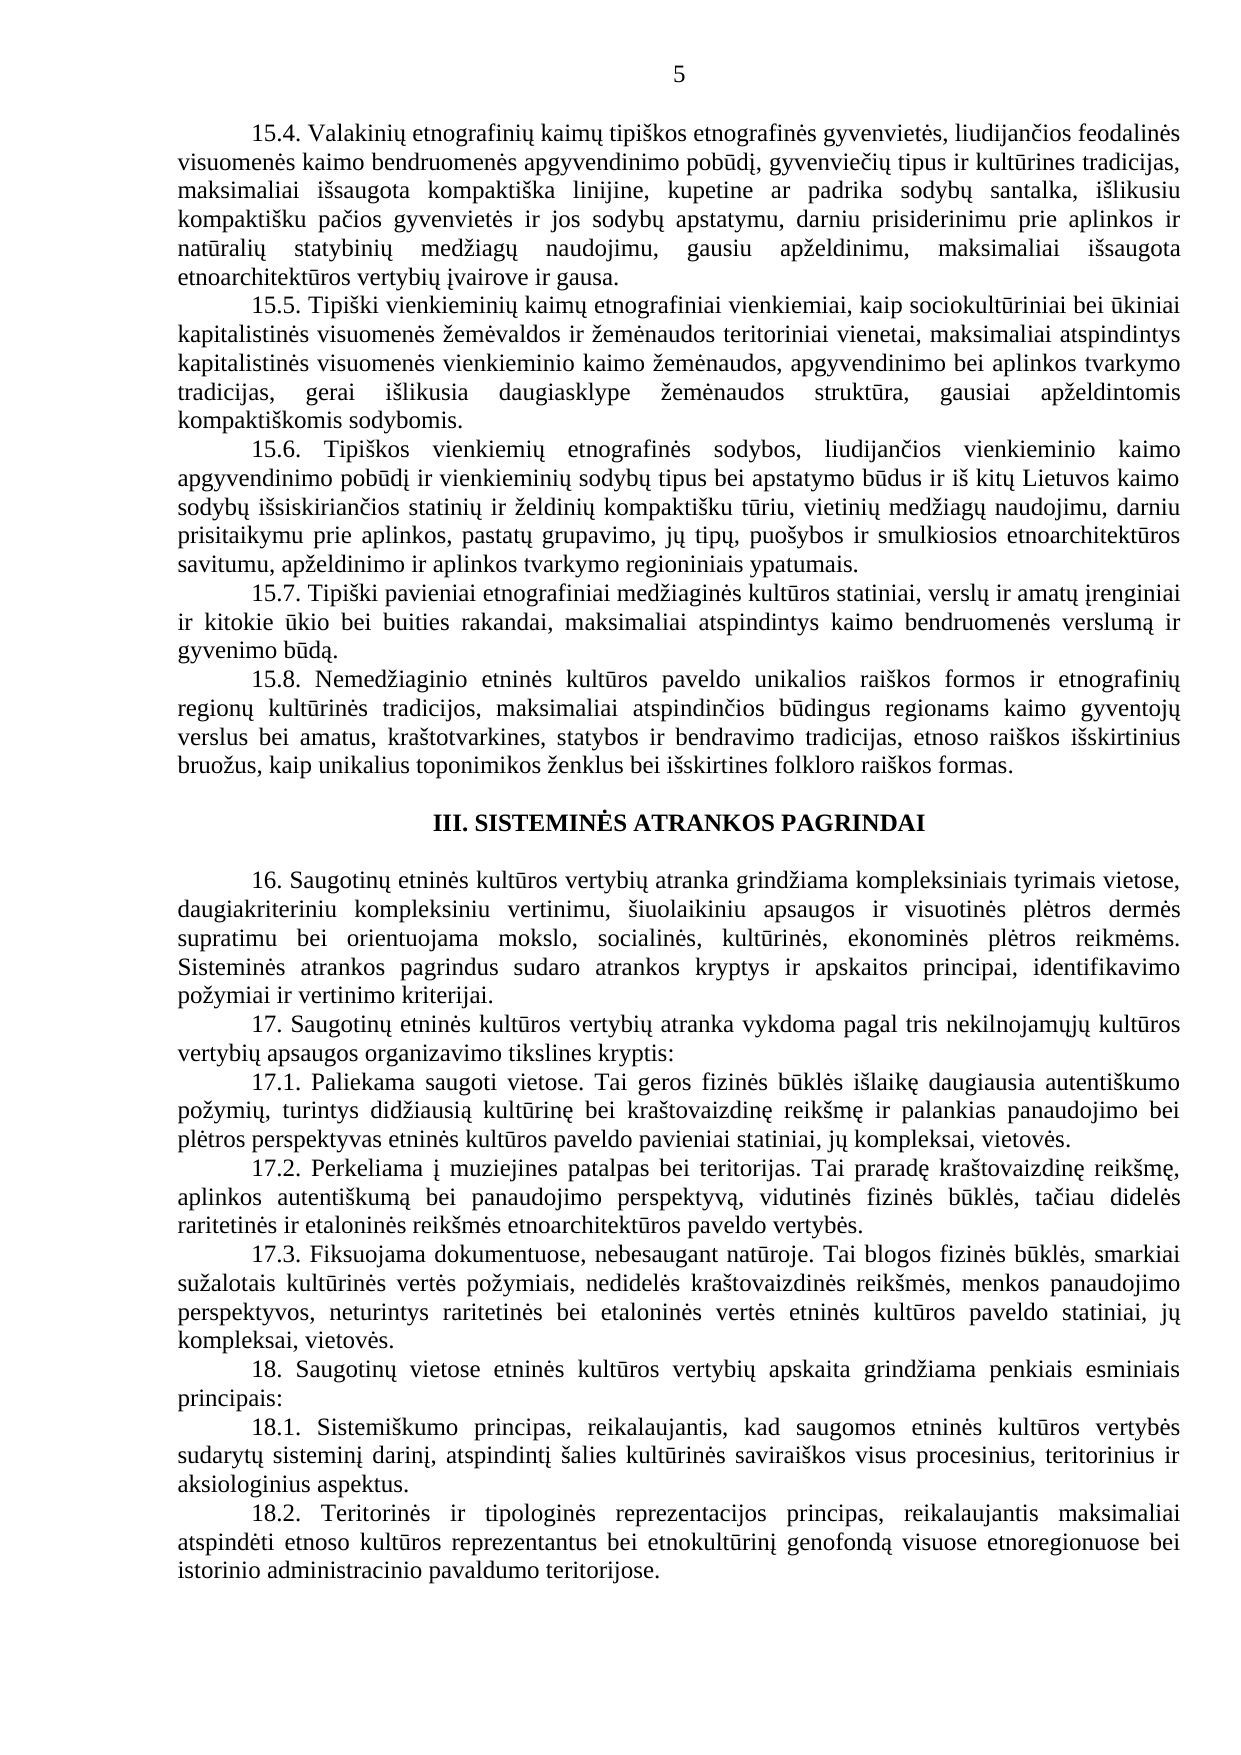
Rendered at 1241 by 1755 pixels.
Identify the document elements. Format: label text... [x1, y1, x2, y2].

text 18. Saugotinų vietose etninės kultūros vertybių apskaita grindžiama penkiais esminiais principais: [177, 1354, 1181, 1412]
text 15.6. Tipiškos vienkiemių etnografinės sodybos, liudijančios vienkieminio kaimo apgyvendinimo pobūdį ir vienkieminių sodybų tipus bei apstatymo būdus ir iš kitų Lietuvos kaimo sodybų išsiskiriančios statinių ir želdinių kompaktišku tūriu, vietinių medžiagų naudojimu, darniu prisitaikymu prie aplinkos, pastatų grupavimo, jų tipų, puošybos ir smulkiosios etnoarchitektūros savitumu, apželdinimo ir aplinkos tvarkymo regioniniais ypatumais. [177, 434, 1181, 578]
text 17. Saugotinų etninės kultūros vertybių atranka vykdoma pagal tris nekilnojamųjų kultūros vertybių apsaugos organizavimo tikslines kryptis: [177, 1009, 1181, 1067]
text 17.1. Paliekama saugoti vietose. Tai geros fizinės būklės išlaikę daugiausia autentiškumo požymių, turintys didžiausią kultūrinę bei kraštovaizdinę reikšmę ir palankias panaudojimo bei plėtros perspektyvas etninės kultūros paveldo pavieniai statiniai, jų kompleksai, vietovės. [177, 1067, 1181, 1153]
text 15.4. Valakinių etnografinių kaimų tipiškos etnografinės gyvenvietės, liudijančios feodalinės visuomenės kaimo bendruomenės apgyvendinimo pobūdį, gyvenviečių tipus ir kultūrines tradicijas, maksimaliai išsaugota kompaktiška linijine, kupetine ar padrika sodybų santalka, išlikusiu kompaktišku pačios gyvenvietės ir jos sodybų apstatymu, darniu prisiderinimu prie aplinkos ir natūralių statybinių medžiagų naudojimu, gausiu apželdinimu, maksimaliai išsaugota etnoarchitektūros vertybių įvairove ir gausa. [177, 118, 1181, 291]
text 15.7. Tipiški pavieniai etnografiniai medžiaginės kultūros statiniai, verslų ir amatų įrenginiai ir kitokie ūkio bei buities rakandai, maksimaliai atspindintys kaimo bendruomenės verslumą ir gyvenimo būdą. [177, 578, 1181, 664]
text 17.3. Fiksuojama dokumentuose, nebesaugant natūroje. Tai blogos fizinės būklės, smarkiai sužalotais kultūrinės vertės požymiais, nedidelės kraštovaizdinės reikšmės, menkos panaudojimo perspektyvos, neturintys raritetinės bei etaloninės vertės etninės kultūros paveldo statiniai, jų kompleksai, vietovės. [177, 1239, 1181, 1354]
text 17.2. Perkeliama į muziejines patalpas bei teritorijas. Tai praradę kraštovaizdinę reikšmę, aplinkos autentiškumą bei panaudojimo perspektyvą, vidutinės fizinės būklės, tačiau didelės raritetinės ir etaloninės reikšmės etnoarchitektūros paveldo vertybės. [177, 1153, 1181, 1239]
text 18.1. Sistemiškumo principas, reikalaujantis, kad saugomos etninės kultūros vertybės sudarytų sisteminį darinį, atspindintį šalies kultūrinės saviraiškos visus procesinius, teritorinius ir aksiologinius aspektus. [177, 1412, 1181, 1498]
text 18.2. Teritorinės ir tipologinės reprezentacijos principas, reikalaujantis maksimaliai atspindėti etnoso kultūros reprezentantus bei etnokultūrinį genofondą visuose etnoregionuose bei istorinio administracinio pavaldumo teritorijose. [177, 1498, 1181, 1584]
text III. SISTEMINĖS ATRANKOS PAGRINDAI [177, 808, 1181, 837]
text 15.8. Nemedžiaginio etninės kultūros paveldo unikalios raiškos formos ir etnografinių regionų kultūrinės tradicijos, maksimaliai atspindinčios būdingus regionams kaimo gyventojų verslus bei amatus, kraštotvarkines, statybos ir bendravimo tradicijas, etnoso raiškos išskirtinius bruožus, kaip unikalius toponimikos ženklus bei išskirtines folkloro raiškos formas. [177, 664, 1181, 779]
text 16. Saugotinų etninės kultūros vertybių atranka grindžiama kompleksiniais tyrimais vietose, daugiakriteriniu kompleksiniu vertinimu, šiuolaikiniu apsaugos ir visuotinės plėtros dermės supratimu bei orientuojama mokslo, socialinės, kultūrinės, ekonominės plėtros reikmėms. Sisteminės atrankos pagrindus sudaro atrankos kryptys ir apskaitos principai, identifikavimo požymiai ir vertinimo kriterijai. [177, 866, 1181, 1009]
text 15.5. Tipiški vienkieminių kaimų etnografiniai vienkiemiai, kaip sociokultūriniai bei ūkiniai kapitalistinės visuomenės žemėvaldos ir žemėnaudos teritoriniai vienetai, maksimaliai atspindintys kapitalistinės visuomenės vienkieminio kaimo žemėnaudos, apgyvendinimo bei aplinkos tvarkymo tradicijas, gerai išlikusia daugiasklype žemėnaudos struktūra, gausiai apželdintomis kompaktiškomis sodybomis. [177, 291, 1181, 434]
